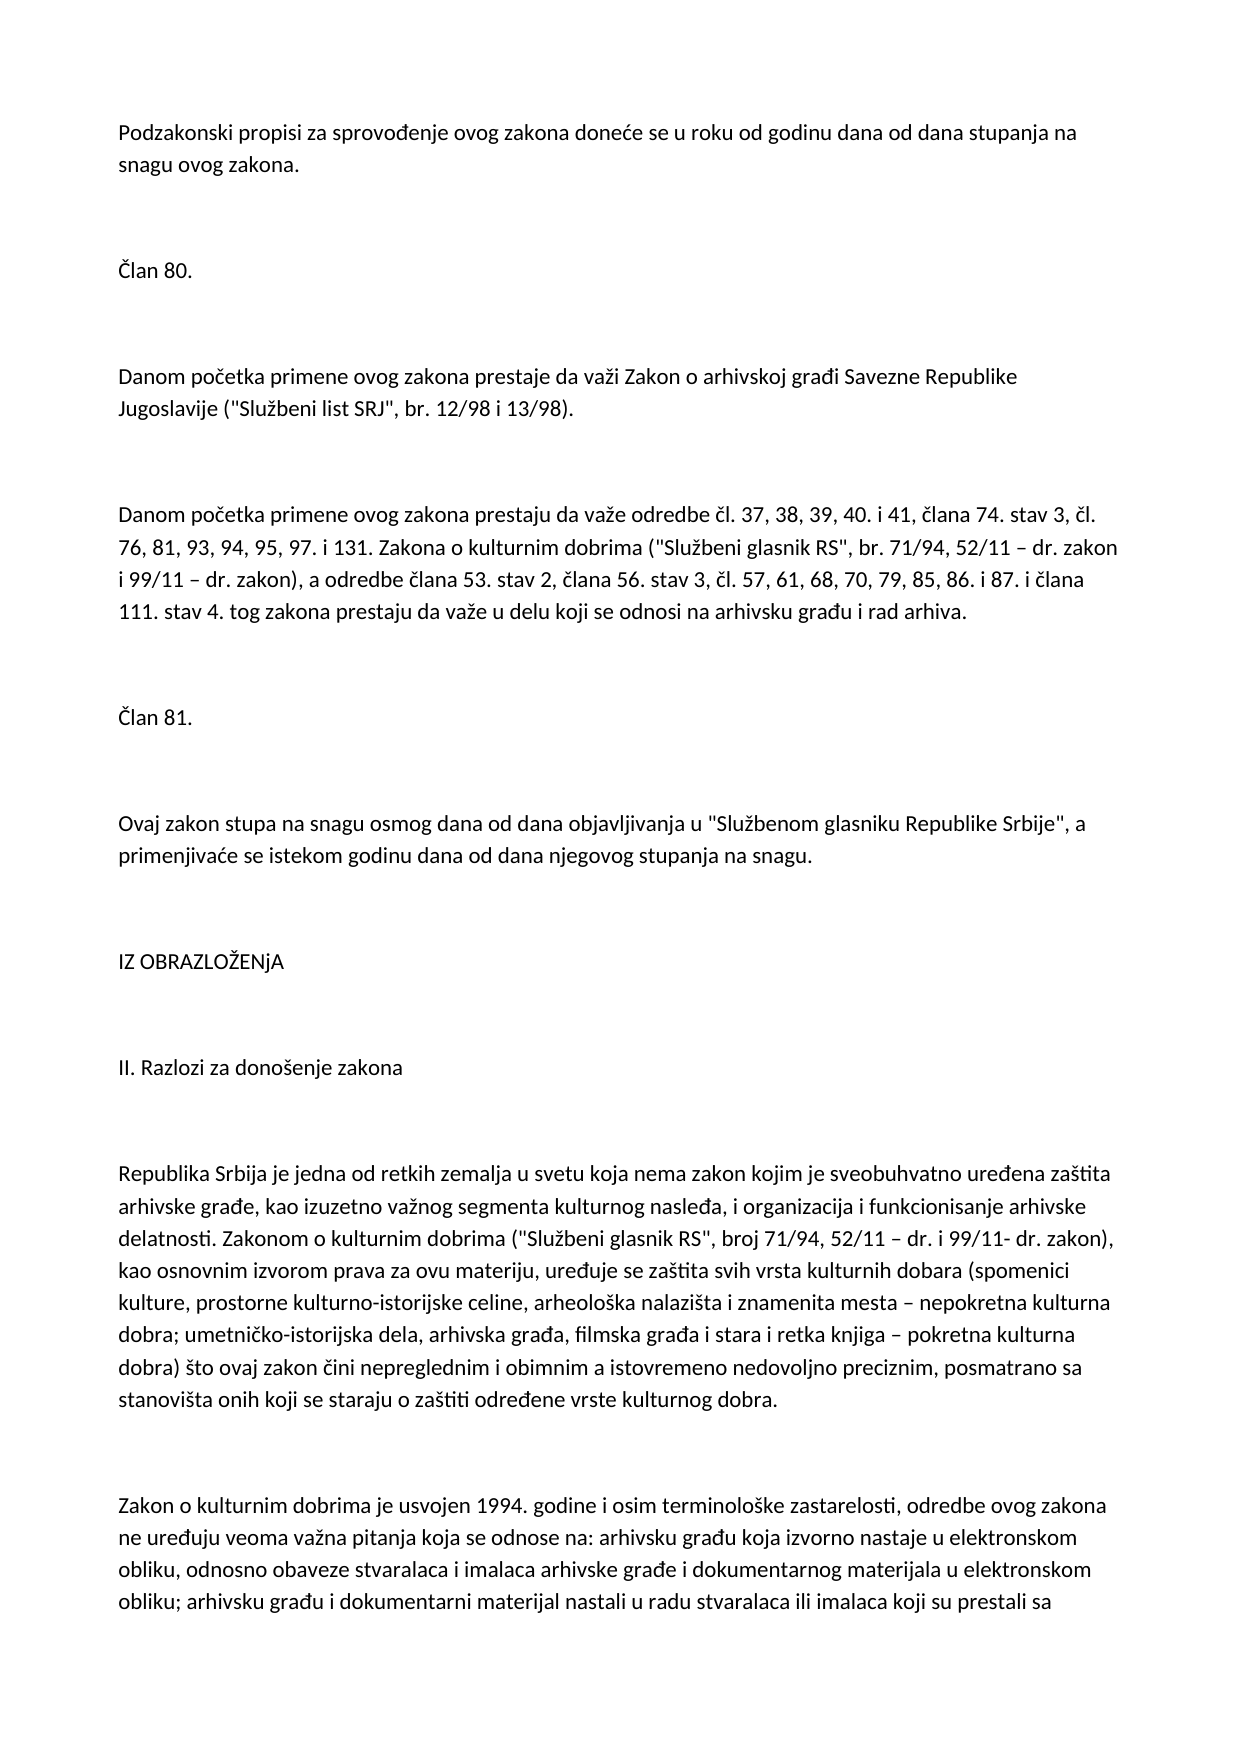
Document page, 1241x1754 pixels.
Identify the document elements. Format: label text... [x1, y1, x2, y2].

text Danom početka primene ovog zakona prestaje da važi Zakon o arhivskoj građi Savezne Republike Jugoslavije ("Službeni list SRJ", br. 12/98 i 13/98). [118, 362, 1122, 423]
text Član 80. [118, 256, 1122, 284]
text Podzakonski propisi za sprovođenje ovog zakona doneće se u roku od godinu dana od dana stupanja na snagu ovog zakona. [118, 118, 1122, 178]
text Republika Srbija je jedna od retkih zemalja u svetu koja nema zakon kojim je sveobuhvatno uređena zaštita arhivske građe, kao izuzetno važnog segmenta kulturnog nasleđa, i organizacija i funkcionisanje arhivske delatnosti. Zakonom o kulturnim dobrima ("Službeni glasnik RS", broj 71/94, 52/11 – dr. i 99/11- dr. zakon), kao osnovnim izvorom prava za ovu materiju, uređuje se zaštita svih vrsta kulturnih dobara (spomenici kulture, prostorne kulturno-istorijske celine, arheološka nalazišta i znamenita mesta – nepokretna kulturna dobra; umetničko-istorijska dela, arhivska građa, filmska građa i stara i retka knjiga – pokretna kulturna dobra) što ovaj zakon čini nepreglednim i obimnim a istovremeno nedovoljno preciznim, posmatrano sa stanovišta onih koji se staraju o zaštiti određene vrste kulturnog dobra. [118, 1159, 1122, 1413]
text Danom početka primene ovog zakona prestaju da važe odredbe čl. 37, 38, 39, 40. i 41, člana 74. stav 3, čl. 76, 81, 93, 94, 95, 97. i 131. Zakona o kulturnim dobrima ("Službeni glasnik RS", br. 71/94, 52/11 – dr. zakon i 99/11 – dr. zakon), a odredbe člana 53. stav 2, člana 56. stav 3, čl. 57, 61, 68, 70, 79, 85, 86. i 87. i člana 111. stav 4. tog zakona prestaju da važe u delu koji se odnosi na arhivsku građu i rad arhiva. [118, 501, 1122, 625]
text Član 81. [118, 703, 1122, 731]
text Zakon o kulturnim dobrima je usvojen 1994. godine i osim terminološke zastarelosti, odredbe ovog zakona ne uređuju veoma važna pitanja koja se odnose na: arhivsku građu koja izvorno nastaje u elektronskom obliku, odnosno obaveze stvaralaca i imalaca arhivske građe i dokumentarnog materijala u elektronskom obliku; arhivsku građu i dokumentarni materijal nastali u radu stvaralaca ili imalaca koji su prestali sa [118, 1491, 1122, 1616]
text Ovaj zakon stupa na snagu osmog dana od dana objavljivanja u "Službenom glasniku Republike Srbije", a primenjivaće se istekom godinu dana od dana njegovog stupanja na snagu. [118, 809, 1122, 869]
text IZ OBRAZLOŽENjA [118, 947, 1122, 976]
text II. Razlozi za donošenje zakona [118, 1053, 1122, 1082]
